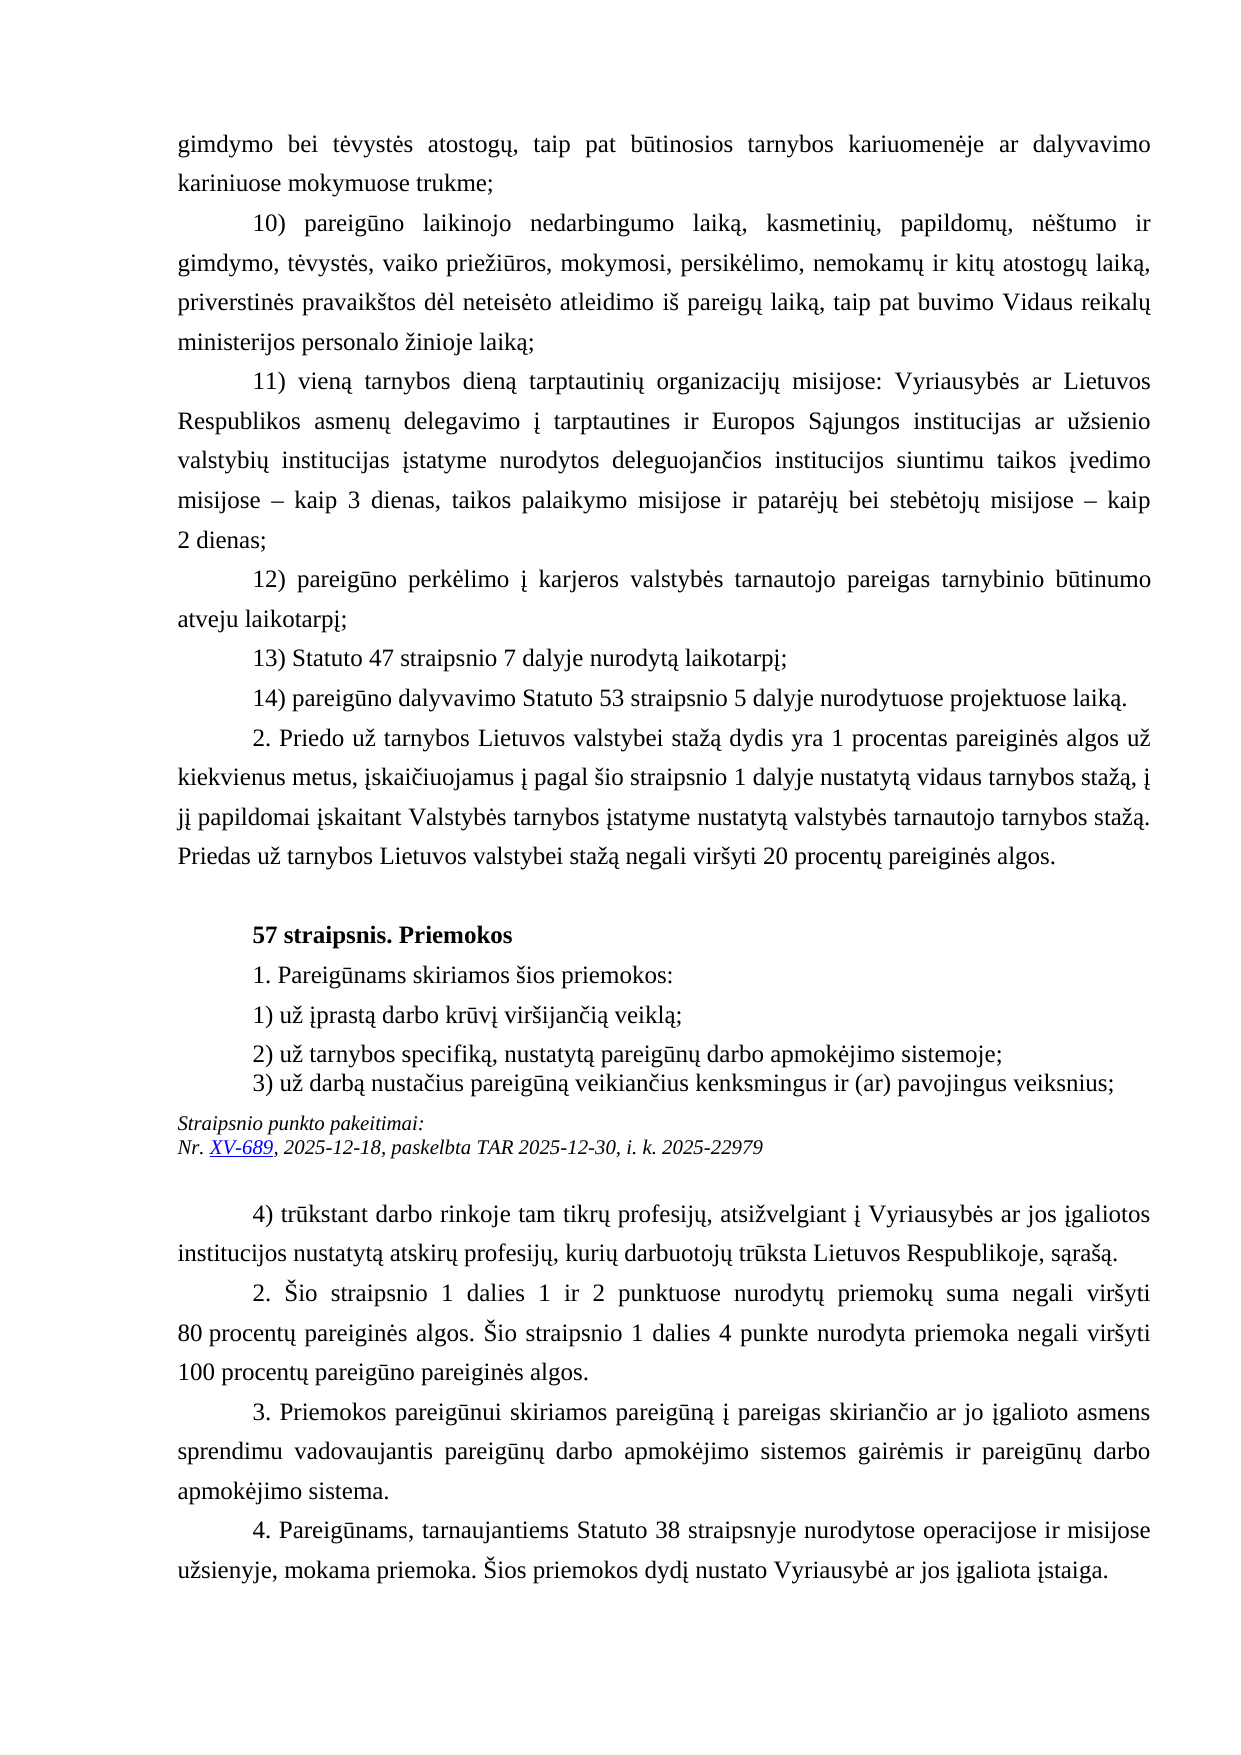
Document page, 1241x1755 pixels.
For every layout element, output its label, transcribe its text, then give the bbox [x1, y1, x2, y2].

text 4) trūkstant darbo rinkoje tam tikrų profesijų, atsižvelgiant į Vyriausybės ar jos įgaliotos institucijos nustatytą atskirų profesijų, kurių darbuotojų trūksta Lietuvos Respublikoje, sąrašą. [177, 1188, 1152, 1267]
text 14) pareigūno dalyvavimo Statuto 53 straipsnio 5 dalyje nurodytuose projektuose laiką. [177, 672, 1152, 712]
text 13) Statuto 47 straipsnio 7 dalyje nurodytą laikotarpį; [177, 633, 1152, 672]
text 11) vieną tarnybos dieną tarptautinių organizacijų misijose: Vyriausybės ar Lietuvos Respublikos asmenų delegavimo į tarptautines ir Europos Sąjungos institucijas ar užsienio valstybių institucijas įstatyme nurodytos deleguojančios institucijos siuntimu taikos įvedimo misijose – kaip 3 dienas, taikos palaikymo misijose ir patarėjų bei stebėtojų misijose – kaip 2 dienas; [177, 356, 1152, 553]
text 2) už tarnybos specifiką, nustatytą pareigūnų darbo apmokėjimo sistemoje; [177, 1028, 1152, 1068]
text Nr. XV-689, 2025-12-18, paskelbta TAR 2025-12-30, i. k. 2025-22979 [177, 1135, 1152, 1159]
text 12) pareigūno perkėlimo į karjeros valstybės tarnautojo pareigas tarnybinio būtinumo atveju laikotarpį; [177, 553, 1152, 633]
text gimdymo bei tėvystės atostogų, taip pat būtinosios tarnybos kariuomenėje ar dalyvavimo kariniuose mokymuose trukme; [177, 118, 1152, 197]
text 2. Šio straipsnio 1 dalies 1 ir 2 punktuose nurodytų priemokų suma negali viršyti 80 procentų pareiginės algos. Šio straipsnio 1 dalies 4 punkte nurodyta priemoka negali viršyti 100 procentų pareigūno pareiginės algos. [177, 1267, 1152, 1386]
text 1. Pareigūnams skiriamos šios priemokos: [177, 949, 1152, 989]
text 3) už darbą nustačius pareigūną veikiančius kenksmingus ir (ar) pavojingus veiksnius; [177, 1068, 1152, 1097]
text 10) pareigūno laikinojo nedarbingumo laiką, kasmetinių, papildomų, nėštumo ir gimdymo, tėvystės, vaiko priežiūros, mokymosi, persikėlimo, nemokamų ir kitų atostogų laiką, priverstinės pravaikštos dėl neteisėto atleidimo iš pareigų laiką, taip pat buvimo Vidaus reikalų ministerijos personalo žinioje laiką; [177, 197, 1152, 356]
text 3. Priemokos pareigūnui skiriamos pareigūną į pareigas skiriančio ar jo įgalioto asmens sprendimu vadovaujantis pareigūnų darbo apmokėjimo sistemos gairėmis ir pareigūnų darbo apmokėjimo sistema. [177, 1386, 1152, 1505]
text Straipsnio punkto pakeitimai: [177, 1111, 1152, 1135]
text 2. Priedo už tarnybos Lietuvos valstybei stažą dydis yra 1 procentas pareiginės algos už kiekvienus metus, įskaičiuojamus į pagal šio straipsnio 1 dalyje nustatytą vidaus tarnybos stažą, į jį papildomai įskaitant Valstybės tarnybos įstatyme nustatytą valstybės tarnautojo tarnybos stažą. Priedas už tarnybos Lietuvos valstybei stažą negali viršyti 20 procentų pareiginės algos. [177, 712, 1152, 870]
text 57 straipsnis. Priemokos [177, 910, 1152, 949]
text 4. Pareigūnams, tarnaujantiems Statuto 38 straipsnyje nurodytose operacijose ir misijose užsienyje, mokama priemoka. Šios priemokos dydį nustato Vyriausybė ar jos įgaliota įstaiga. [177, 1505, 1152, 1584]
text 1) už įprastą darbo krūvį viršijančią veiklą; [177, 989, 1152, 1028]
